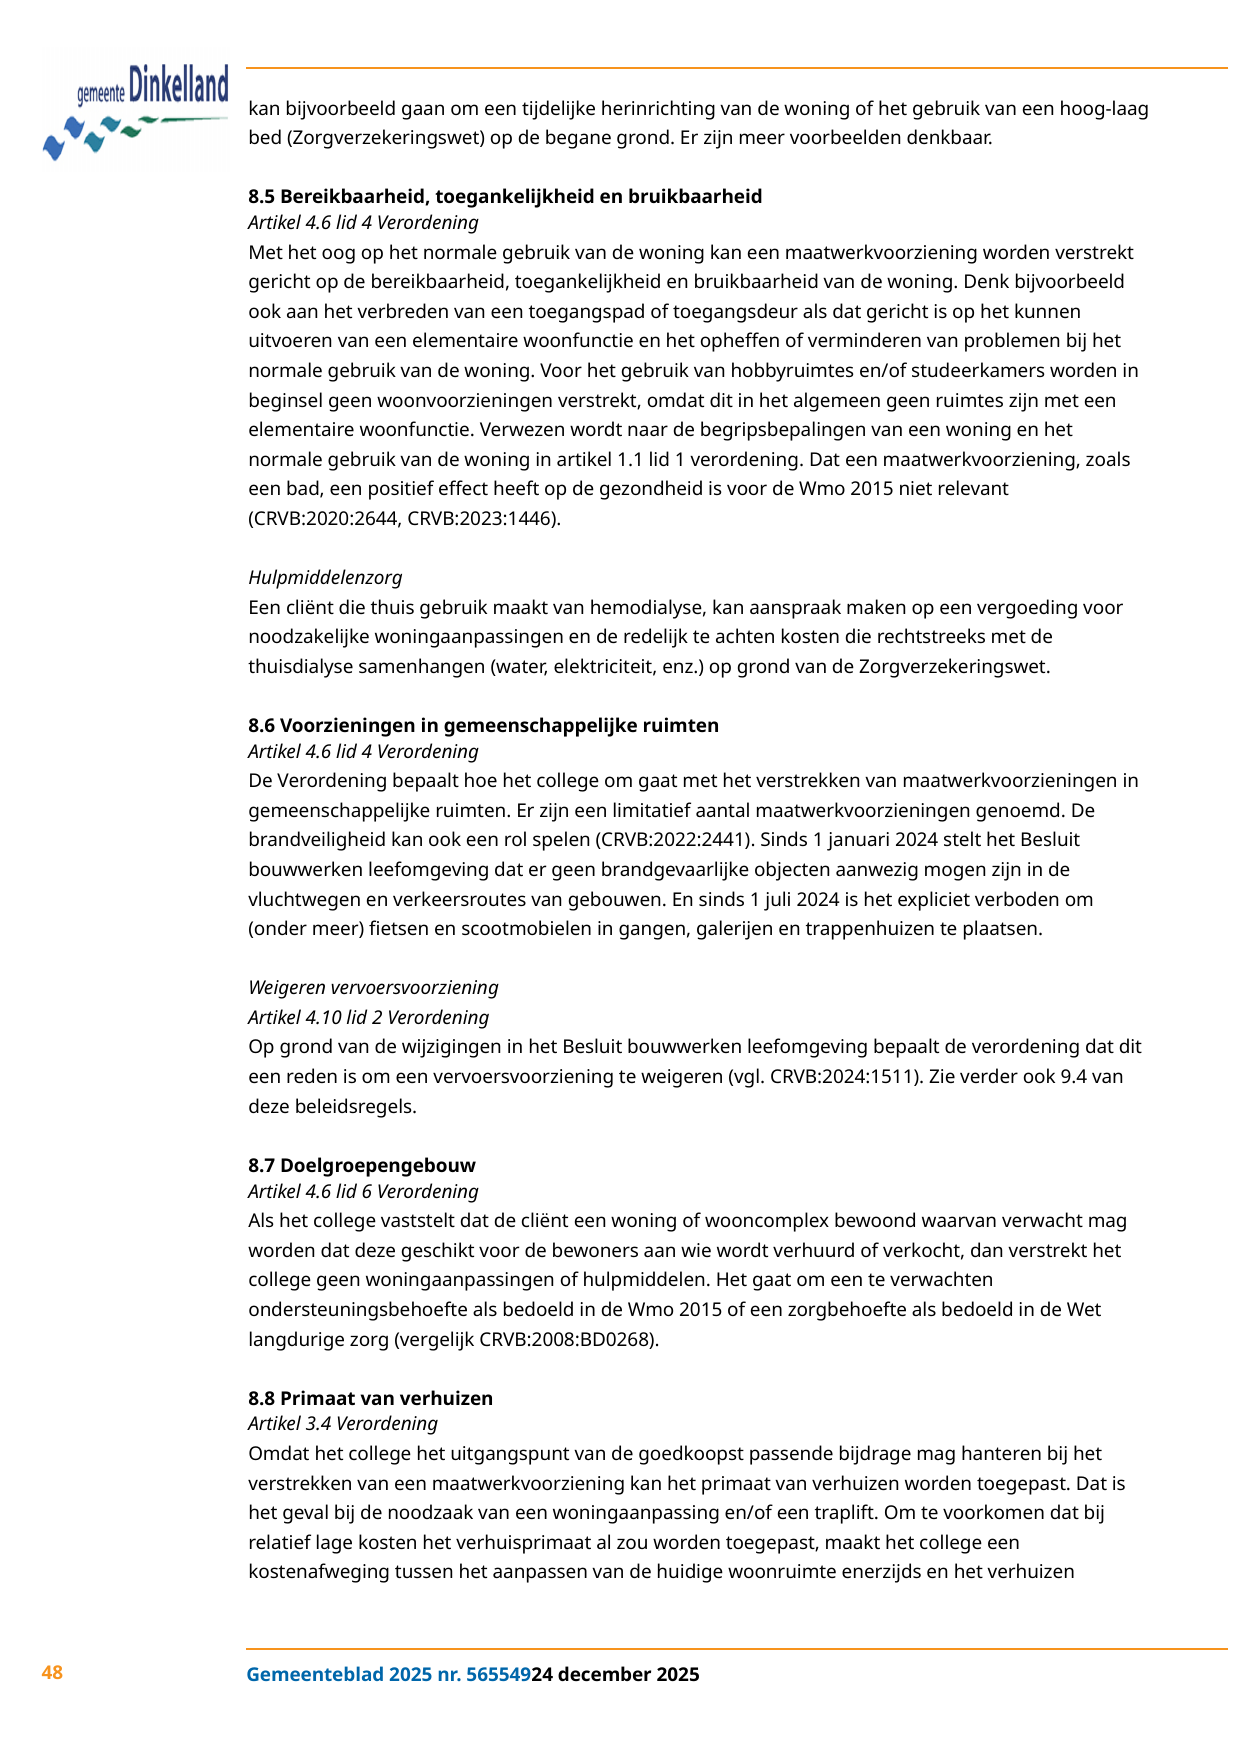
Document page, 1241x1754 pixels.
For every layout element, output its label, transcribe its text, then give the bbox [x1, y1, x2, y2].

text Weigeren vervoersvoorziening [248, 974, 1152, 1000]
text Artikel 4.6 lid 4 Verordening [248, 738, 1152, 764]
text Met het oog op het normale gebruik van de woning kan een maatwerkvoorziening worden verstrekt gericht op de bereikbaarheid, toegankelijkheid en bruikbaarheid van de woning. Denk bijvoorbeeld ook aan het verbreden van een toegangspad of toegangsdeur als dat gericht is op het kunnen uitvoeren van een elementaire woonfunctie en het opheffen of verminderen van problemen bij het normale gebruik van de woning. Voor het gebruik van hobbyruimtes en/of studeerkamers worden in beginsel geen woonvoorzieningen verstrekt, omdat dit in het algemeen geen ruimtes zijn met een elementaire woonfunctie. Verwezen wordt naar de begripsbepalingen van een woning en het normale gebruik van de woning in artikel 1.1 lid 1 verordening. Dat een maatwerkvoorziening, zoals een bad, een positief effect heeft op de gezondheid is voor de Wmo 2015 niet relevant (CRVB:2020:2644, CRVB:2023:1446). [248, 239, 1152, 531]
text 8.6 Voorzieningen in gemeenschappelijke ruimten [248, 712, 1152, 738]
text Artikel 4.6 lid 4 Verordening [248, 209, 1152, 235]
text Hulpmiddelenzorg [248, 564, 1152, 590]
text De Verordening bepaalt hoe het college om gaat met het verstrekken van maatwerkvoorzieningen in gemeenschappelijke ruimten. Er zijn een limitatief aantal maatwerkvoorzieningen genoemd. De brandveiligheid kan ook een rol spelen (CRVB:2022:2441). Sinds 1 januari 2024 stelt het Besluit bouwwerken leefomgeving dat er geen brandgevaarlijke objecten aanwezig mogen zijn in de vluchtwegen en verkeersroutes van gebouwen. En sinds 1 juli 2024 is het expliciet verboden om (onder meer) fietsen en scootmobielen in gangen, galerijen en trappenhuizen te plaatsen. [248, 767, 1152, 941]
text Omdat het college het uitgangspunt van de goedkoopst passende bijdrage mag hanteren bij het verstrekken van een maatwerkvoorziening kan het primaat van verhuizen worden toegepast. Dat is het geval bij de noodzaak van een woningaanpassing en/of een traplift. Om te voorkomen dat bij relatief lage kosten het verhuisprimaat al zou worden toegepast, maakt het college een kostenafweging tussen het aanpassen van de huidige woonruimte enerzijds en het verhuizen [248, 1440, 1152, 1584]
picture [41, 47, 231, 172]
text Als het college vaststelt dat de cliënt een woning of wooncomplex bewoond waarvan verwacht mag worden dat deze geschikt voor de bewoners aan wie wordt verhuurd of verkocht, dan verstrekt het college geen woningaanpassingen of hulpmiddelen. Het gaat om een te verwachten ondersteuningsbehoefte als bedoeld in de Wmo 2015 of een zorgbehoefte als bedoeld in de Wet langdurige zorg (vergelijk CRVB:2008:BD0268). [248, 1207, 1152, 1351]
text Op grond van de wijzigingen in het Besluit bouwwerken leefomgeving bepaalt de verordening dat dit een reden is om een vervoersvoorziening te weigeren (vgl. CRVB:2024:1511). Zie verder ook 9.4 van deze beleidsregels. [248, 1034, 1152, 1119]
text Artikel 4.10 lid 2 Verordening [248, 1004, 1152, 1030]
text Een cliënt die thuis gebruik maakt van hemodialyse, kan aanspraak maken op een vergoeding voor noodzakelijke woningaanpassingen en de redelijk te achten kosten die rechtstreeks met de thuisdialyse samenhangen (water, elektriciteit, enz.) op grond van de Zorgverzekeringswet. [248, 594, 1152, 679]
text Artikel 3.4 Verordening [248, 1411, 1152, 1436]
text kan bijvoorbeeld gaan om een tijdelijke herinrichting van de woning of het gebruik van een hoog-laag bed (Zorgverzekeringswet) op de begane grond. Er zijn meer voorbeelden denkbaar. [248, 95, 1152, 150]
text 8.7 Doelgroepengebouw [248, 1152, 1152, 1178]
text 8.5 Bereikbaarheid, toegankelijkheid en bruikbaarheid [248, 183, 1152, 209]
text 8.8 Primaat van verhuizen [248, 1385, 1152, 1411]
text Artikel 4.6 lid 6 Verordening [248, 1178, 1152, 1203]
